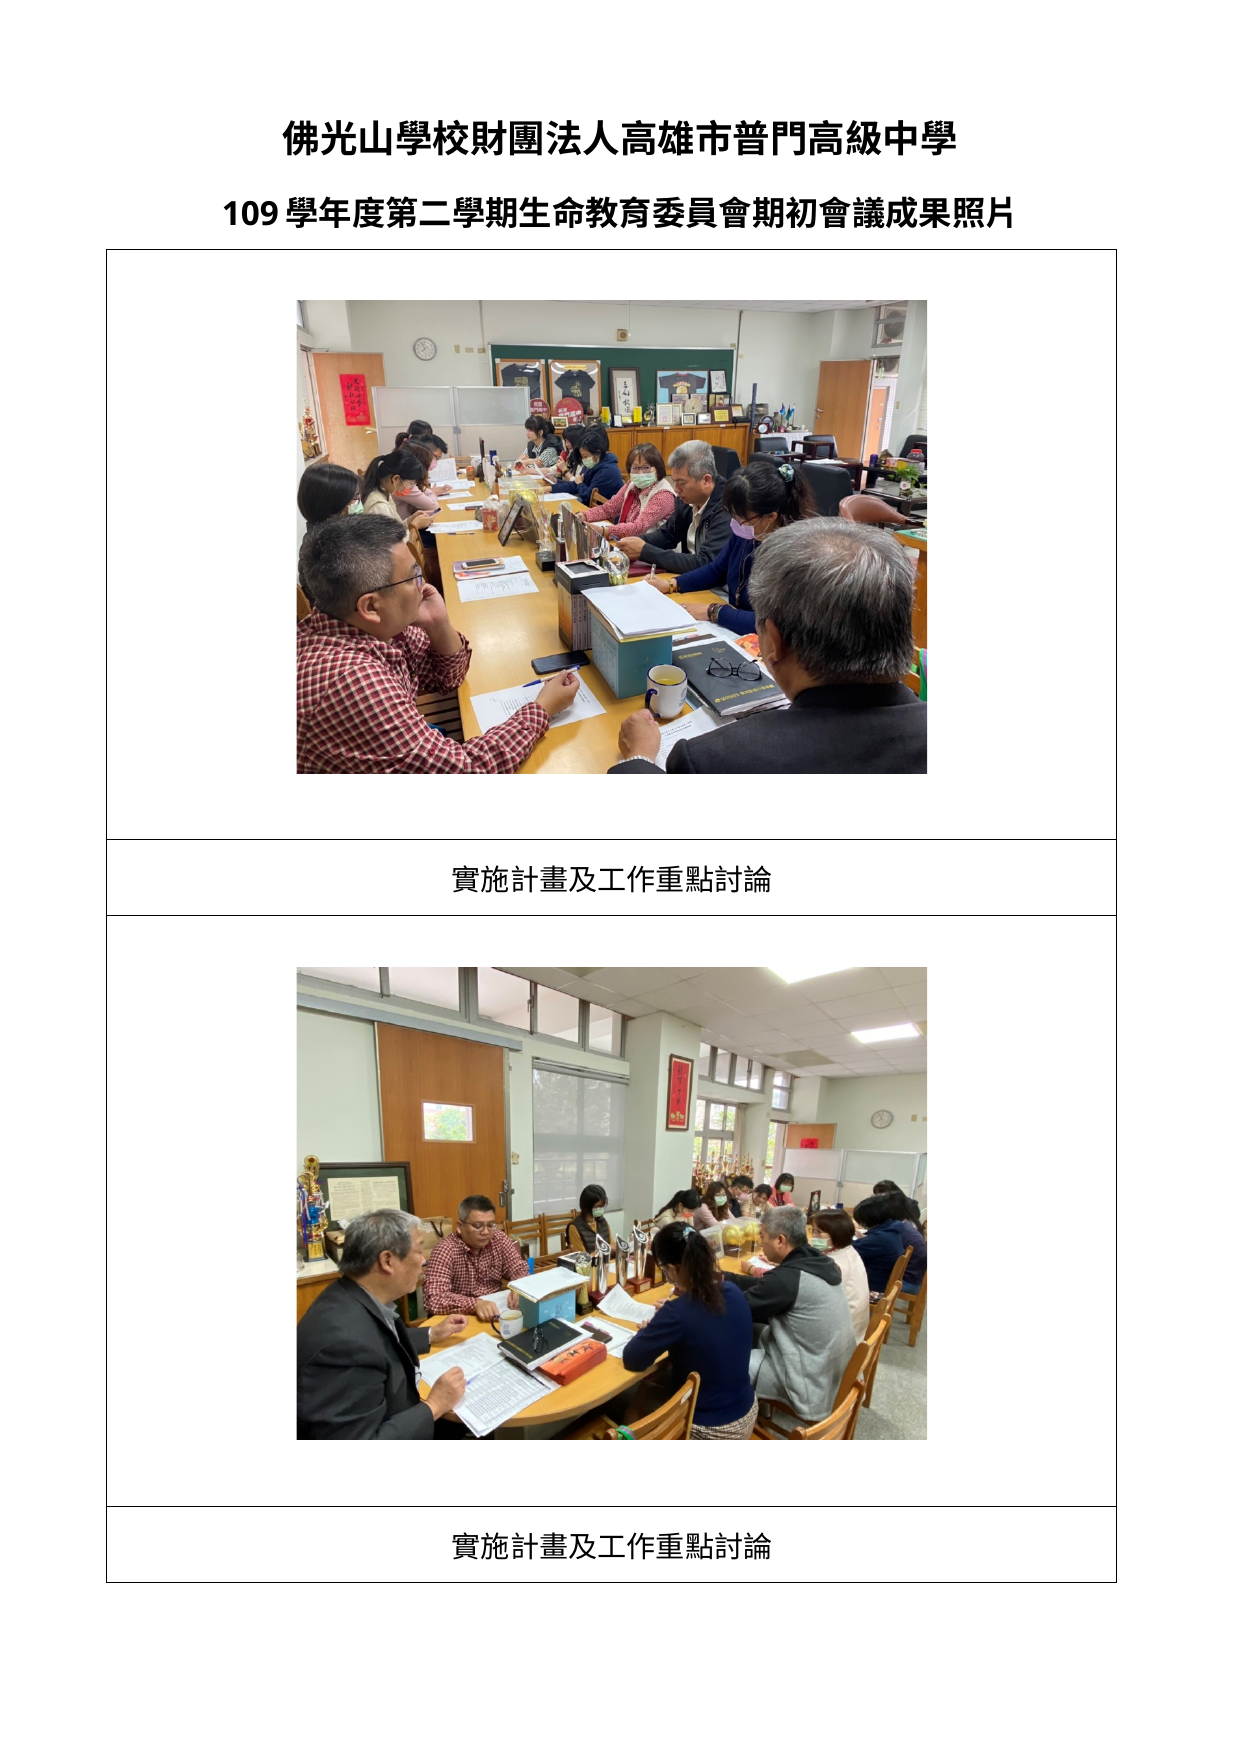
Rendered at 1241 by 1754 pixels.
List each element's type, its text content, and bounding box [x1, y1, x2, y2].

picture [296, 967, 928, 1440]
table_cell 實施計畫及工作重點討論 [107, 1507, 1116, 1582]
text 109學年度第二學期生命教育委員會期初會議成果照片 [118, 174, 1122, 249]
table_cell [107, 916, 1116, 1506]
table_cell 實施計畫及工作重點討論 [107, 840, 1116, 915]
picture [296, 300, 928, 774]
table_header [107, 250, 1116, 839]
text 佛光山學校財團法人高雄市普門高級中學 [118, 99, 1122, 174]
